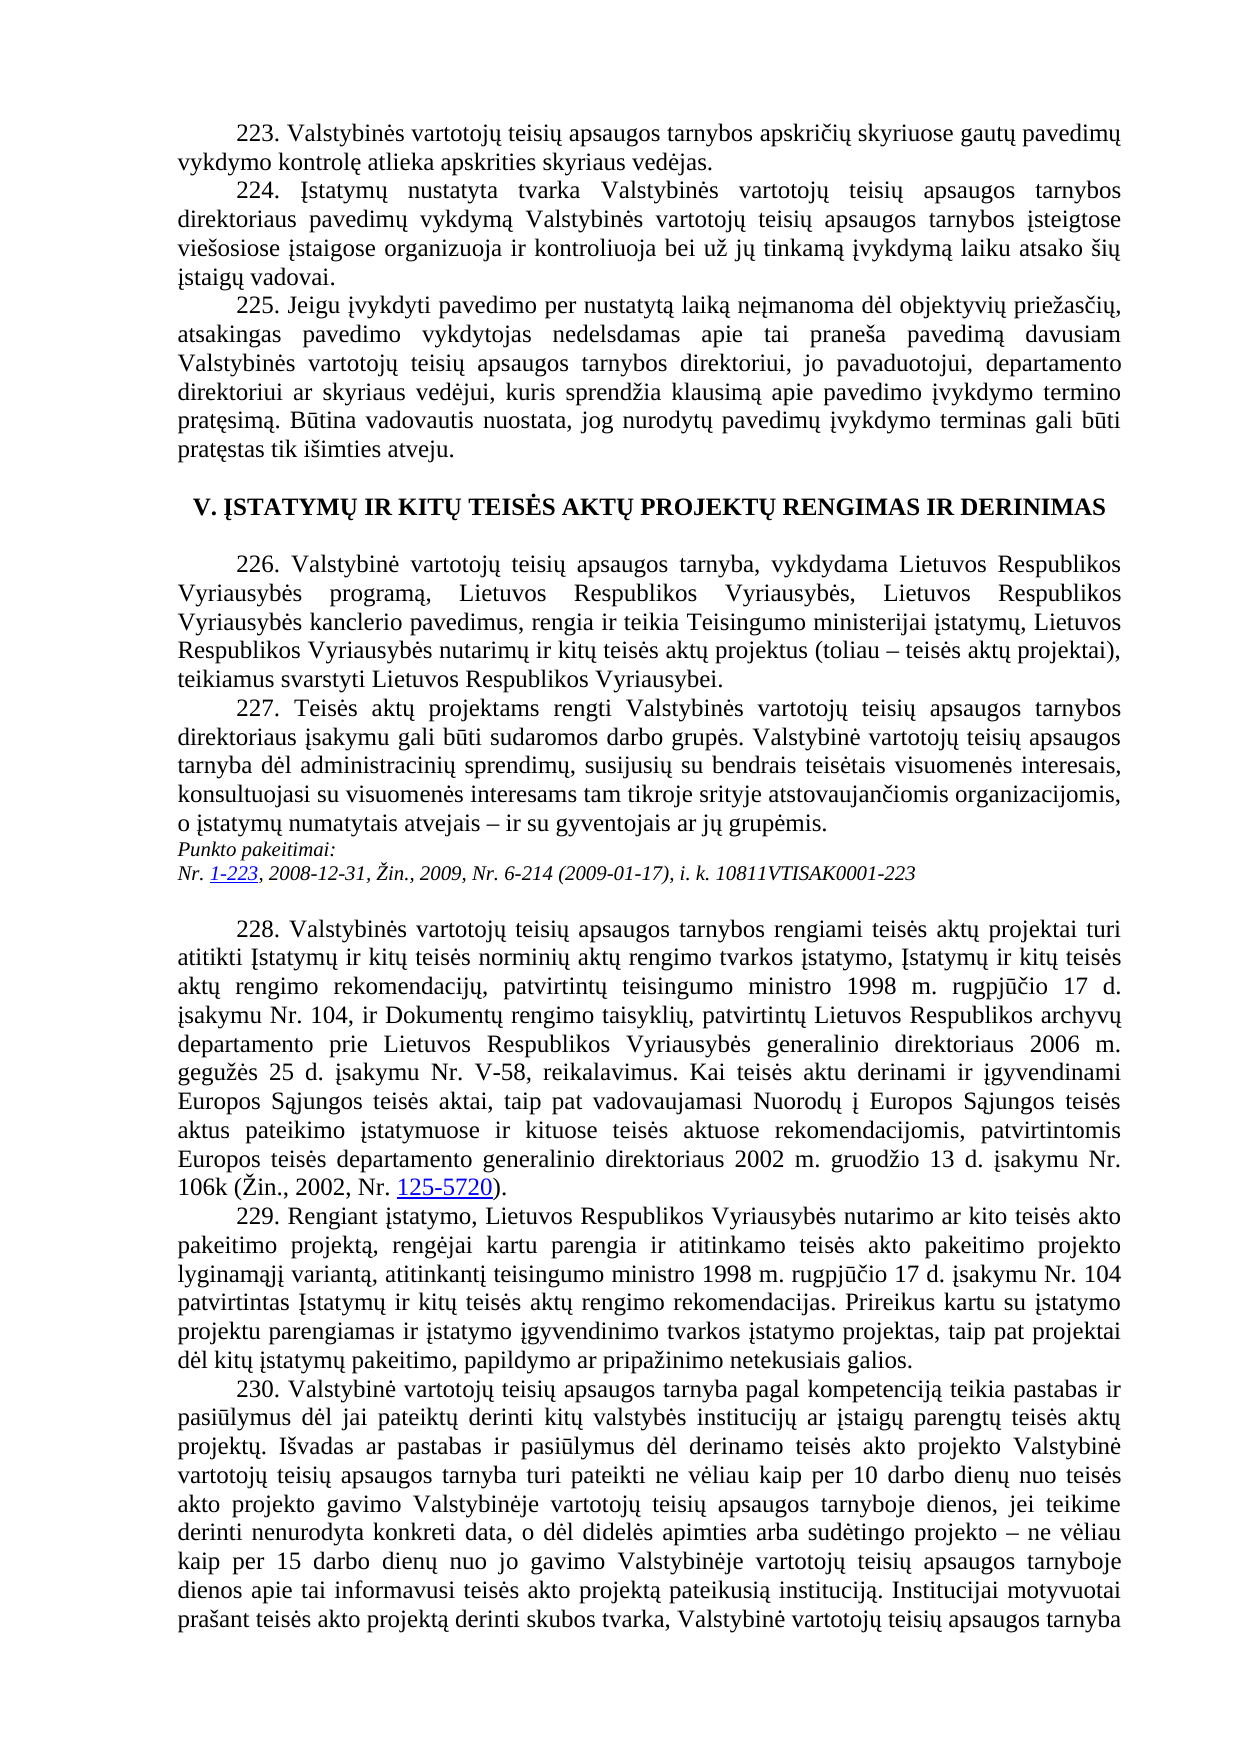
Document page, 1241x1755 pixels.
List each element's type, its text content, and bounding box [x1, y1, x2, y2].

text Punkto pakeitimai: [177, 837, 1122, 861]
text 223. Valstybinės vartotojų teisių apsaugos tarnybos apskričių skyriuose gautų pavedimų vykdymo kontrolę atlieka apskrities skyriaus vedėjas. [177, 118, 1122, 176]
text 226. Valstybinė vartotojų teisių apsaugos tarnyba, vykdydama Lietuvos Respublikos Vyriausybės programą, Lietuvos Respublikos Vyriausybės, Lietuvos Respublikos Vyriausybės kanclerio pavedimus, rengia ir teikia Teisingumo ministerijai įstatymų, Lietuvos Respublikos Vyriausybės nutarimų ir kitų teisės aktų projektus (toliau – teisės aktų projektai), teikiamus svarstyti Lietuvos Respublikos Vyriausybei. [177, 549, 1122, 693]
text 229. Rengiant įstatymo, Lietuvos Respublikos Vyriausybės nutarimo ar kito teisės akto pakeitimo projektą, rengėjai kartu parengia ir atitinkamo teisės akto pakeitimo projekto lyginamąjį variantą, atitinkantį teisingumo ministro 1998 m. rugpjūčio 17 d. įsakymu Nr. 104 patvirtintas Įstatymų ir kitų teisės aktų rengimo rekomendacijas. Prireikus kartu su įstatymo projektu parengiamas ir įstatymo įgyvendinimo tvarkos įstatymo projektas, taip pat projektai dėl kitų įstatymų pakeitimo, papildymo ar pripažinimo netekusiais galios. [177, 1201, 1122, 1374]
text 227. Teisės aktų projektams rengti Valstybinės vartotojų teisių apsaugos tarnybos direktoriaus įsakymu gali būti sudaromos darbo grupės. Valstybinė vartotojų teisių apsaugos tarnyba dėl administracinių sprendimų, susijusių su bendrais teisėtais visuomenės interesais, konsultuojasi su visuomenės interesams tam tikroje srityje atstovaujančiomis organizacijomis, o įstatymų numatytais atvejais – ir su gyventojais ar jų grupėmis. [177, 693, 1122, 837]
text 230. Valstybinė vartotojų teisių apsaugos tarnyba pagal kompetenciją teikia pastabas ir pasiūlymus dėl jai pateiktų derinti kitų valstybės institucijų ar įstaigų parengtų teisės aktų projektų. Išvadas ar pastabas ir pasiūlymus dėl derinamo teisės akto projekto Valstybinė vartotojų teisių apsaugos tarnyba turi pateikti ne vėliau kaip per 10 darbo dienų nuo teisės akto projekto gavimo Valstybinėje vartotojų teisių apsaugos tarnyboje dienos, jei teikime derinti nenurodyta konkreti data, o dėl didelės apimties arba sudėtingo projekto – ne vėliau kaip per 15 darbo dienų nuo jo gavimo Valstybinėje vartotojų teisių apsaugos tarnyboje dienos apie tai informavusi teisės akto projektą pateikusią instituciją. Institucijai motyvuotai prašant teisės akto projektą derinti skubos tvarka, Valstybinė vartotojų teisių apsaugos tarnyba [177, 1374, 1122, 1632]
text V. ĮSTATYMŲ IR KITŲ TEISĖS AKTŲ PROJEKTŲ RENGIMAS IR DERINIMAS [177, 492, 1122, 521]
text 224. Įstatymų nustatyta tvarka Valstybinės vartotojų teisių apsaugos tarnybos direktoriaus pavedimų vykdymą Valstybinės vartotojų teisių apsaugos tarnybos įsteigtose viešosiose įstaigose organizuoja ir kontroliuoja bei už jų tinkamą įvykdymą laiku atsako šių įstaigų vadovai. [177, 176, 1122, 291]
text Nr. 1-223, 2008-12-31, Žin., 2009, Nr. 6-214 (2009-01-17), i. k. 10811VTISAK0001-223 [177, 861, 1122, 885]
text 225. Jeigu įvykdyti pavedimo per nustatytą laiką neįmanoma dėl objektyvių priežasčių, atsakingas pavedimo vykdytojas nedelsdamas apie tai praneša pavedimą davusiam Valstybinės vartotojų teisių apsaugos tarnybos direktoriui, jo pavaduotojui, departamento direktoriui ar skyriaus vedėjui, kuris sprendžia klausimą apie pavedimo įvykdymo termino pratęsimą. Būtina vadovautis nuostata, jog nurodytų pavedimų įvykdymo terminas gali būti pratęstas tik išimties atveju. [177, 291, 1122, 463]
text 228. Valstybinės vartotojų teisių apsaugos tarnybos rengiami teisės aktų projektai turi atitikti Įstatymų ir kitų teisės norminių aktų rengimo tvarkos įstatymo, Įstatymų ir kitų teisės aktų rengimo rekomendacijų, patvirtintų teisingumo ministro 1998 m. rugpjūčio 17 d. įsakymu Nr. 104, ir Dokumentų rengimo taisyklių, patvirtintų Lietuvos Respublikos archyvų departamento prie Lietuvos Respublikos Vyriausybės generalinio direktoriaus 2006 m. gegužės 25 d. įsakymu Nr. V-58, reikalavimus. Kai teisės aktu derinami ir įgyvendinami Europos Sąjungos teisės aktai, taip pat vadovaujamasi Nuorodų į Europos Sąjungos teisės aktus pateikimo įstatymuose ir kituose teisės aktuose rekomendacijomis, patvirtintomis Europos teisės departamento generalinio direktoriaus 2002 m. gruodžio 13 d. įsakymu Nr. 106k (Žin., 2002, Nr. 125-5720). [177, 914, 1122, 1201]
